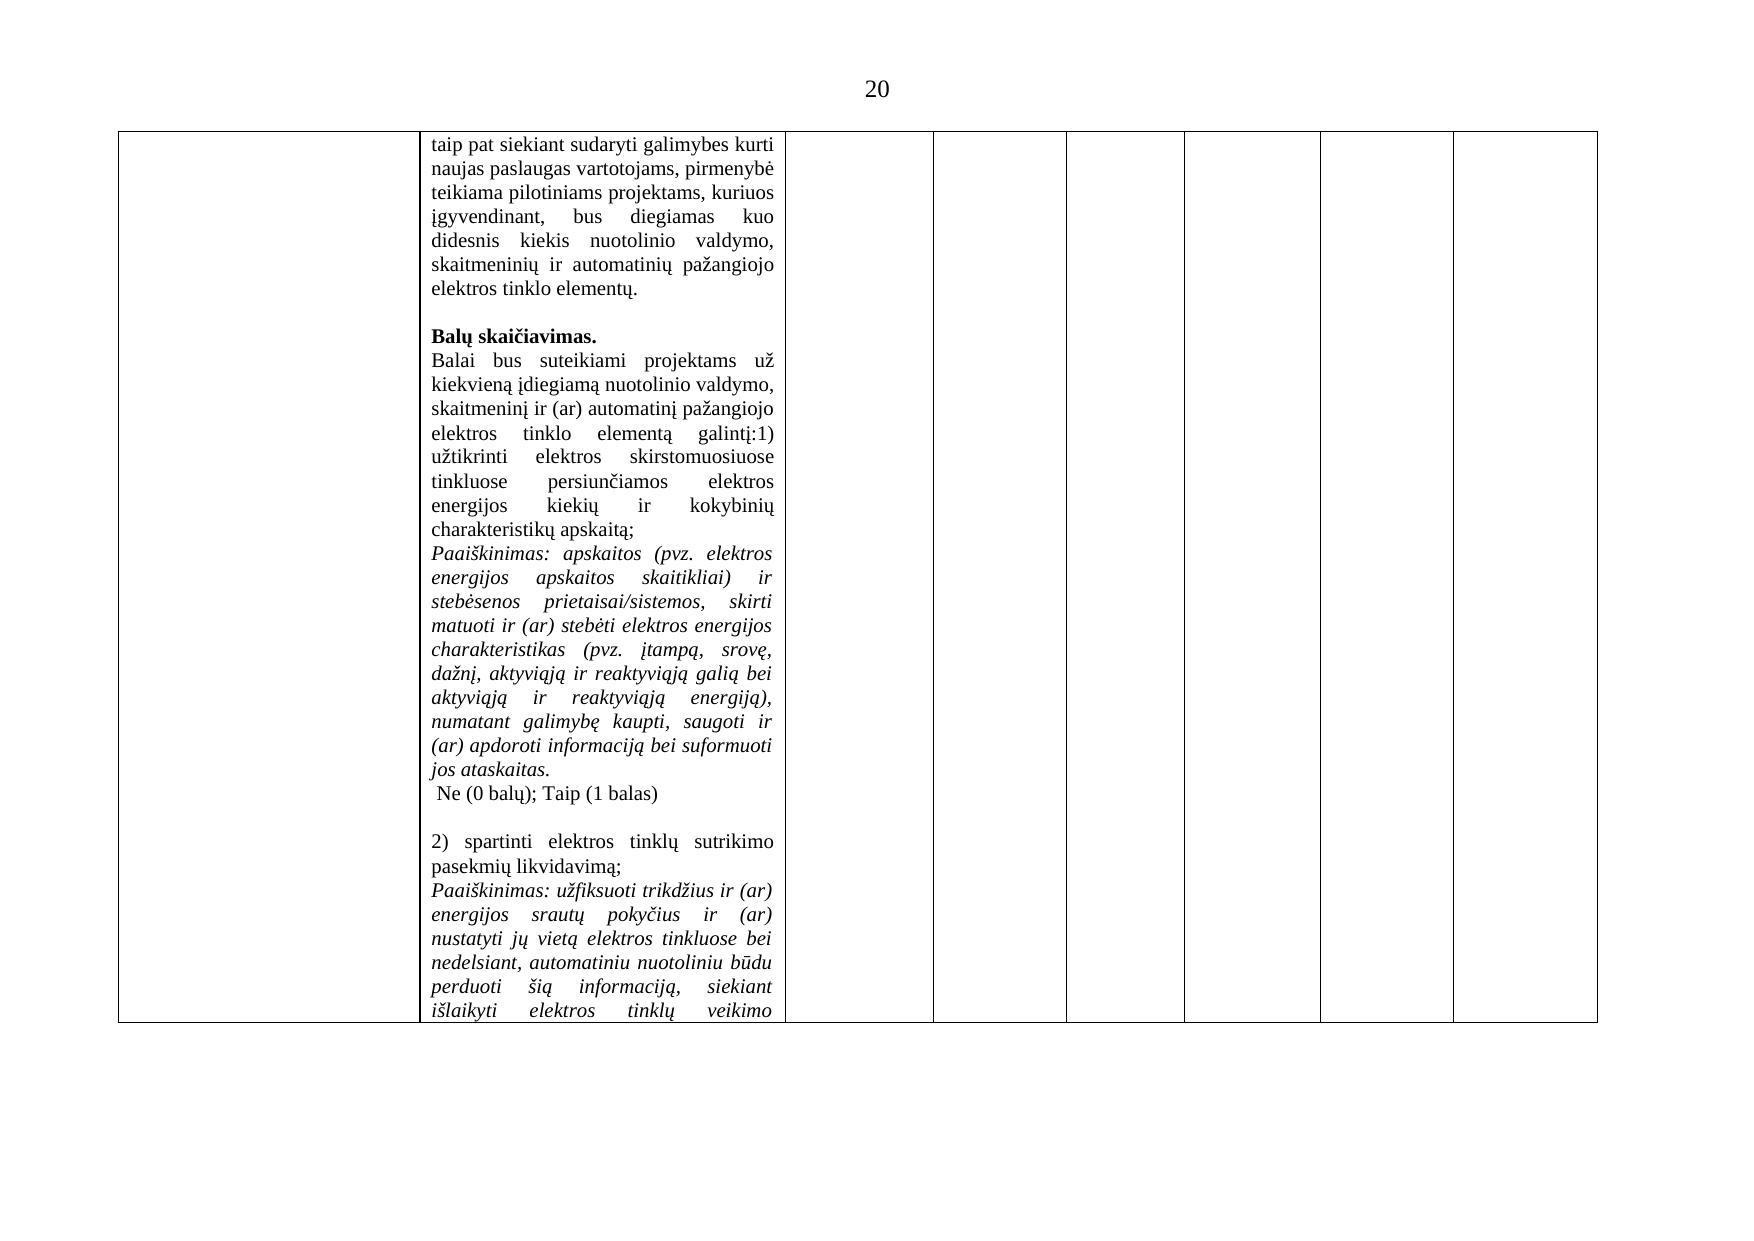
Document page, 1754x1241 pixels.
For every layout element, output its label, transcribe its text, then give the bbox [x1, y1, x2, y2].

table_cell taip pat siekiant sudaryti galimybes kurti naujas paslaugas vartotojams, pirmenybė teikiama pilotiniams projektams, kuriuos įgyvendinant, bus diegiamas kuo didesnis kiekis nuotolinio valdymo, skaitmeninių ir automatinių pažangiojo elektros tinklo elementų. Balų skaičiavimas. Balai bus suteikiami projektams už kiekvieną įdiegiamą nuotolinio valdymo, skaitmeninį ir (ar) automatinį pažangiojo elektros tinklo elementą galintį:1) užtikrinti elektros skirstomuosiuose tinkluose persiunčiamos elektros energijos kiekių ir kokybinių charakteristikų apskaitą; Paaiškinimas: apskaitos (pvz. elektros energijos apskaitos skaitikliai) ir stebėsenos prietaisai/sistemos, skirti matuoti ir (ar) stebėti elektros energijos charakteristikas (pvz. įtampą, srovę, dažnį, aktyviąją ir reaktyviąją galią bei aktyviąją ir reaktyviąją energiją), numatant galimybę kaupti, saugoti ir (ar) apdoroti informaciją bei suformuoti jos ataskaitas. Ne (0 balų); Taip (1 balas) 2) spartinti elektros tinklų sutrikimo pasekmių likvidavimą; Paaiškinimas: užfiksuoti trikdžius ir (ar) energijos srautų pokyčius ir (ar) nustatyti jų vietą elektros tinkluose bei nedelsiant, automatiniu nuotoliniu būdu perduoti šią informaciją, siekiant išlaikyti elektros tinklų veikimo [421, 132, 785, 1022]
table_cell [1454, 132, 1597, 1022]
table_cell [934, 132, 1066, 1022]
table_cell [1067, 132, 1184, 1022]
table_cell [1185, 132, 1320, 1022]
table_cell [1321, 132, 1453, 1022]
table_cell [786, 132, 933, 1022]
table_cell [119, 132, 419, 1022]
